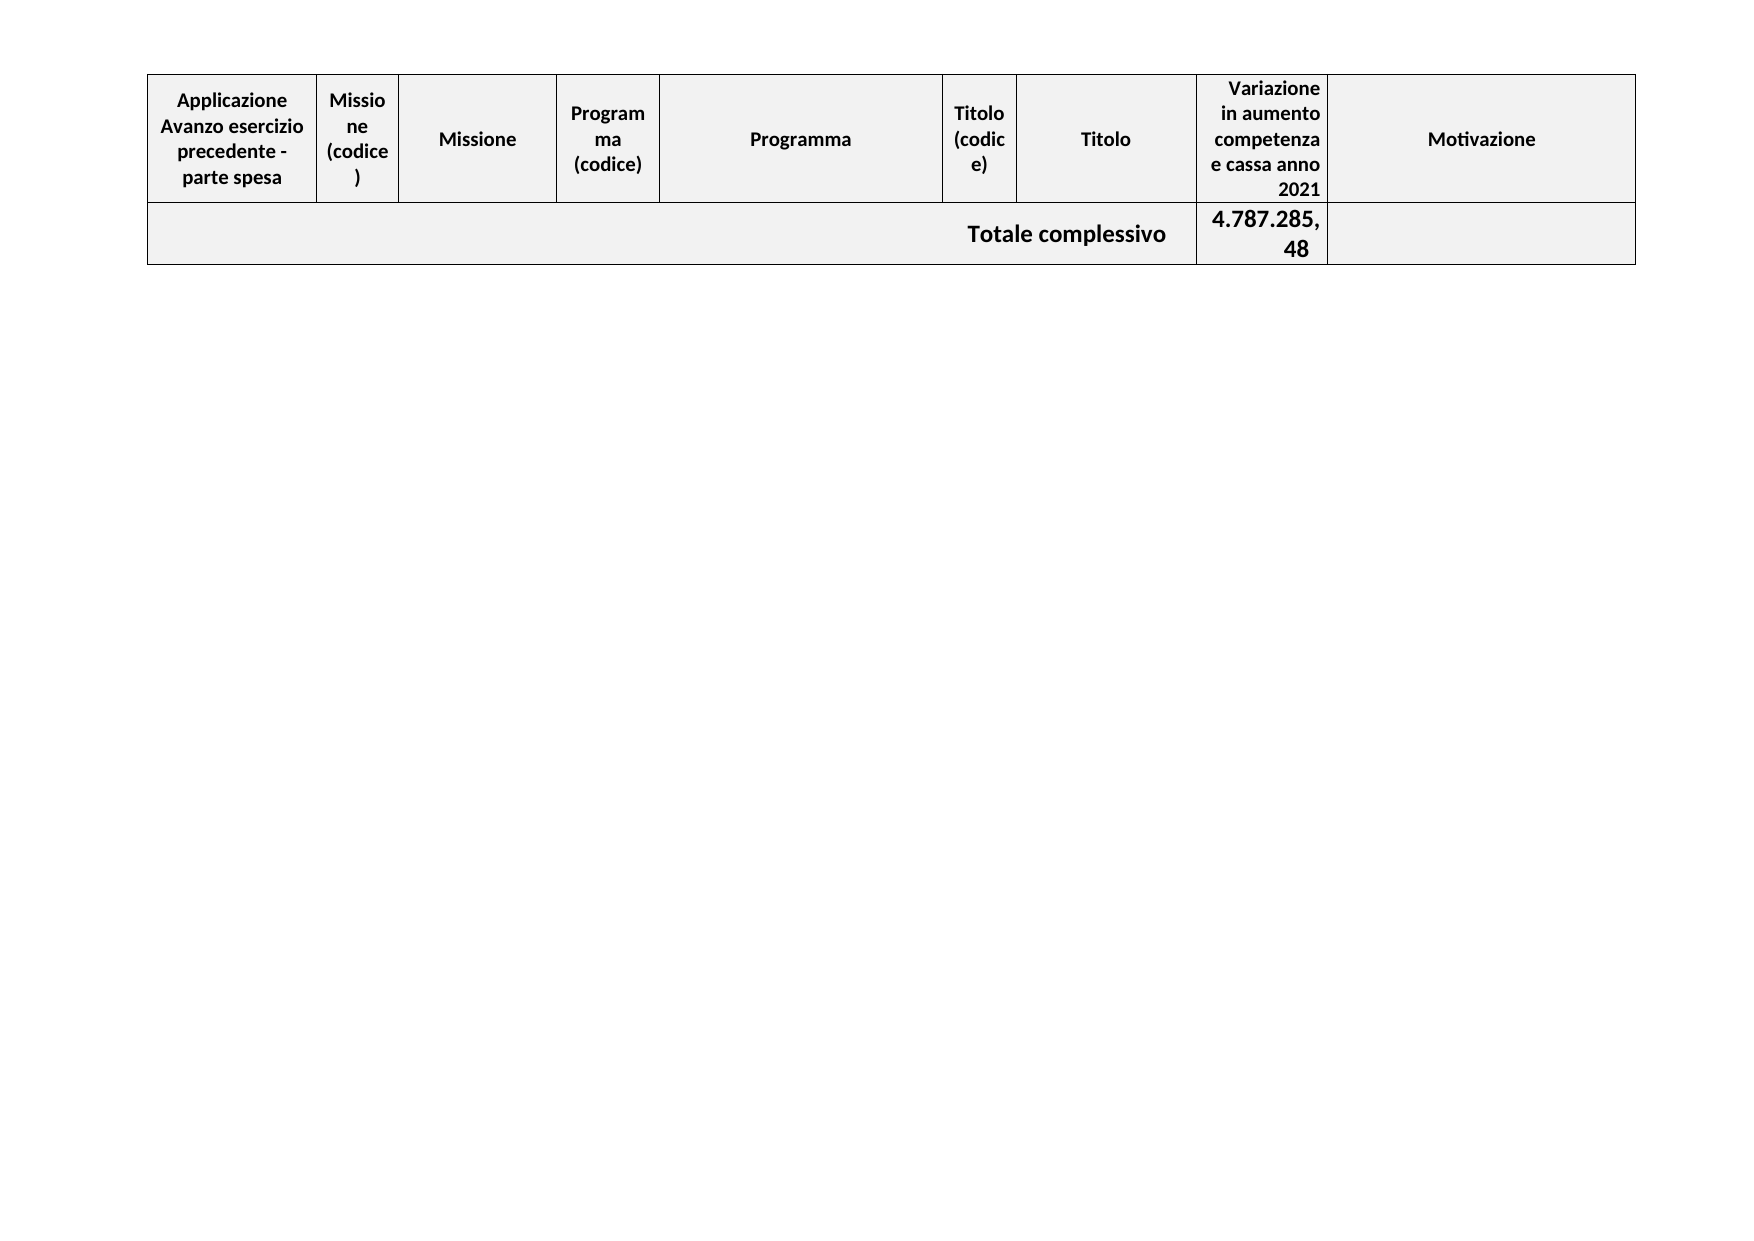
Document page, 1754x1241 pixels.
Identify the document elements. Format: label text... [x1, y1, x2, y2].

table_header Applicazione Avanzo esercizio precedente - parte spesa [148, 75, 316, 202]
table_cell 4.787.285,48 [1197, 203, 1327, 264]
table_header Variazione in aumento competenza e cassa anno 2021 [1197, 75, 1327, 202]
table_header Titolo [1017, 75, 1196, 202]
table_header Missione (codice) [317, 75, 398, 202]
table_header Titolo (codice) [943, 75, 1016, 202]
table_header Programma (codice) [557, 75, 659, 202]
table_cell Totale complessivo [148, 203, 1196, 264]
table_header Motivazione [1328, 75, 1635, 202]
table_header Missione [399, 75, 556, 202]
table_header Programma [660, 75, 942, 202]
table_cell [1328, 203, 1635, 264]
